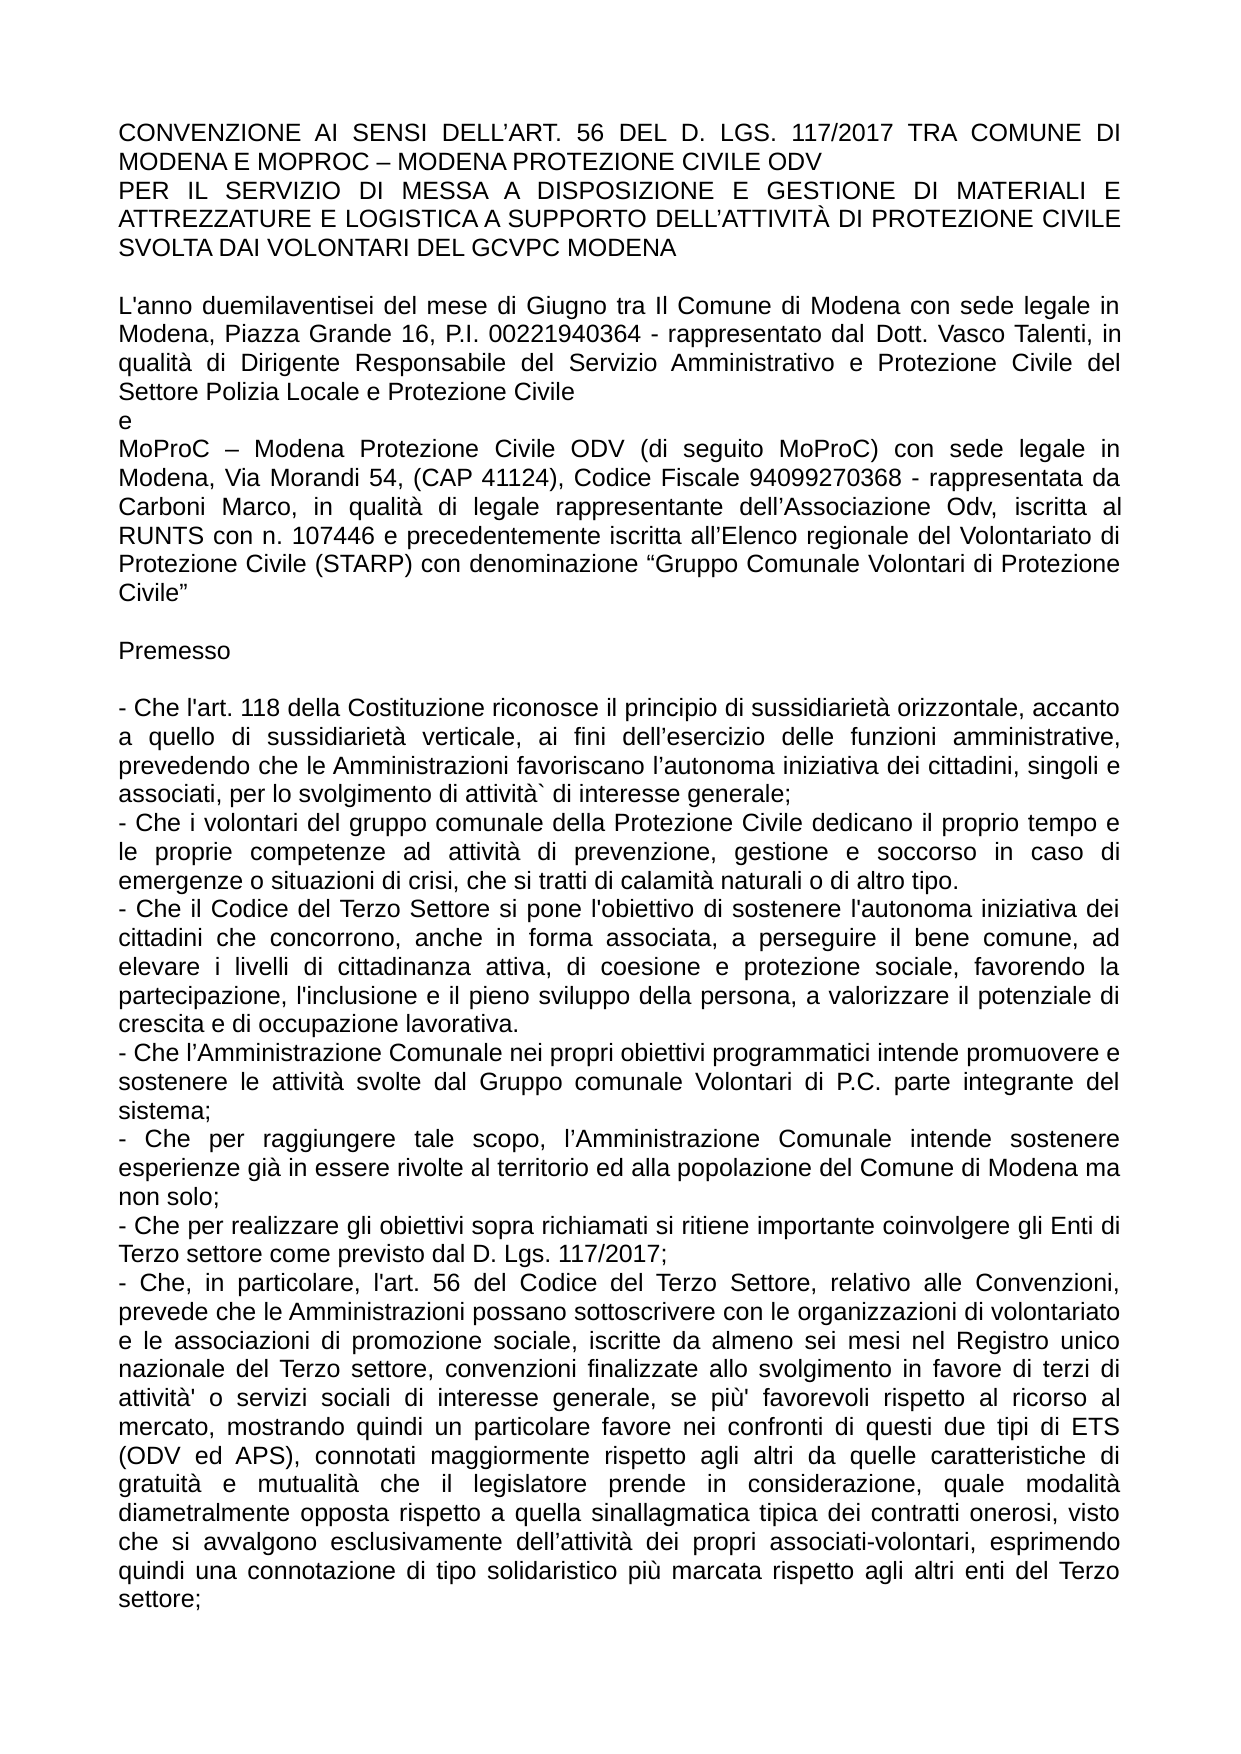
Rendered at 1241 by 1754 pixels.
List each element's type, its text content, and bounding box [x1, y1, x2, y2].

text e [118, 406, 1122, 434]
text - Che, in particolare, l'art. 56 del Codice del Terzo Settore, relativo alle Convenzioni, prevede che le Amministrazioni possano sottoscrivere con le organizzazioni di volontariato e le associazioni di promozione sociale, iscritte da almeno sei mesi nel Registro unico nazionale del Terzo settore, convenzioni finalizzate allo svolgimento in favore di terzi di attività' o servizi sociali di interesse generale, se più' favorevoli rispetto al ricorso al mercato, mostrando quindi un particolare favore nei confronti di questi due tipi di ETS (ODV ed APS), connotati maggiormente rispetto agli altri da quelle caratteristiche di gratuità e mutualità che il legislatore prende in considerazione, quale modalità diametralmente opposta rispetto a quella sinallagmatica tipica dei contratti onerosi, visto che si avvalgono esclusivamente dell’attività dei propri associati-volontari, esprimendo quindi una connotazione di tipo solidaristico più marcata rispetto agli altri enti del Terzo settore; [118, 1268, 1122, 1613]
text - Che i volontari del gruppo comunale della Protezione Civile dedicano il proprio tempo e le proprie competenze ad attività di prevenzione, gestione e soccorso in caso di emergenze o situazioni di crisi, che si tratti di calamità naturali o di altro tipo. [118, 808, 1122, 894]
text - Che il Codice del Terzo Settore si pone l'obiettivo di sostenere l'autonoma iniziativa dei cittadini che concorrono, anche in forma associata, a perseguire il bene comune, ad elevare i livelli di cittadinanza attiva, di coesione e protezione sociale, favorendo la partecipazione, l'inclusione e il pieno sviluppo della persona, a valorizzare il potenziale di crescita e di occupazione lavorativa. [118, 894, 1122, 1038]
text PER IL SERVIZIO DI MESSA A DISPOSIZIONE E GESTIONE DI MATERIALI E ATTREZZATURE E LOGISTICA A SUPPORTO DELL’ATTIVITÀ DI PROTEZIONE CIVILE SVOLTA DAI VOLONTARI DEL GCVPC MODENA [118, 176, 1122, 262]
text - Che per realizzare gli obiettivi sopra richiamati si ritiene importante coinvolgere gli Enti di Terzo settore come previsto dal D. Lgs. 117/2017; [118, 1211, 1122, 1268]
text - Che l'art. 118 della Costituzione riconosce il principio di sussidiarietà orizzontale, accanto a quello di sussidiarietà verticale, ai fini dell’esercizio delle funzioni amministrative, prevedendo che le Amministrazioni favoriscano l’autonoma iniziativa dei cittadini, singoli e associati, per lo svolgimento di attività` di interesse generale; [118, 693, 1122, 808]
text Premesso [118, 636, 1122, 664]
text - Che l’Amministrazione Comunale nei propri obiettivi programmatici intende promuovere e sostenere le attività svolte dal Gruppo comunale Volontari di P.C. parte integrante del sistema; [118, 1038, 1122, 1124]
text L'anno duemilaventisei del mese di Giugno tra Il Comune di Modena con sede legale in Modena, Piazza Grande 16, P.I. 00221940364 - rappresentato dal Dott. Vasco Talenti, in qualità di Dirigente Responsabile del Servizio Amministrativo e Protezione Civile del Settore Polizia Locale e Protezione Civile [118, 291, 1122, 406]
text CONVENZIONE AI SENSI DELL’ART. 56 DEL D. LGS. 117/2017 TRA COMUNE DI MODENA E MOPROC – MODENA PROTEZIONE CIVILE ODV [118, 118, 1122, 176]
text MoProC – Modena Protezione Civile ODV (di seguito MoProC) con sede legale in Modena, Via Morandi 54, (CAP 41124), Codice Fiscale 94099270368 - rappresentata da Carboni Marco, in qualità di legale rappresentante dell’Associazione Odv, iscritta al RUNTS con n. 107446 e precedentemente iscritta all’Elenco regionale del Volontariato di Protezione Civile (STARP) con denominazione “Gruppo Comunale Volontari di Protezione Civile” [118, 434, 1122, 607]
text - Che per raggiungere tale scopo, l’Amministrazione Comunale intende sostenere esperienze già in essere rivolte al territorio ed alla popolazione del Comune di Modena ma non solo; [118, 1124, 1122, 1211]
